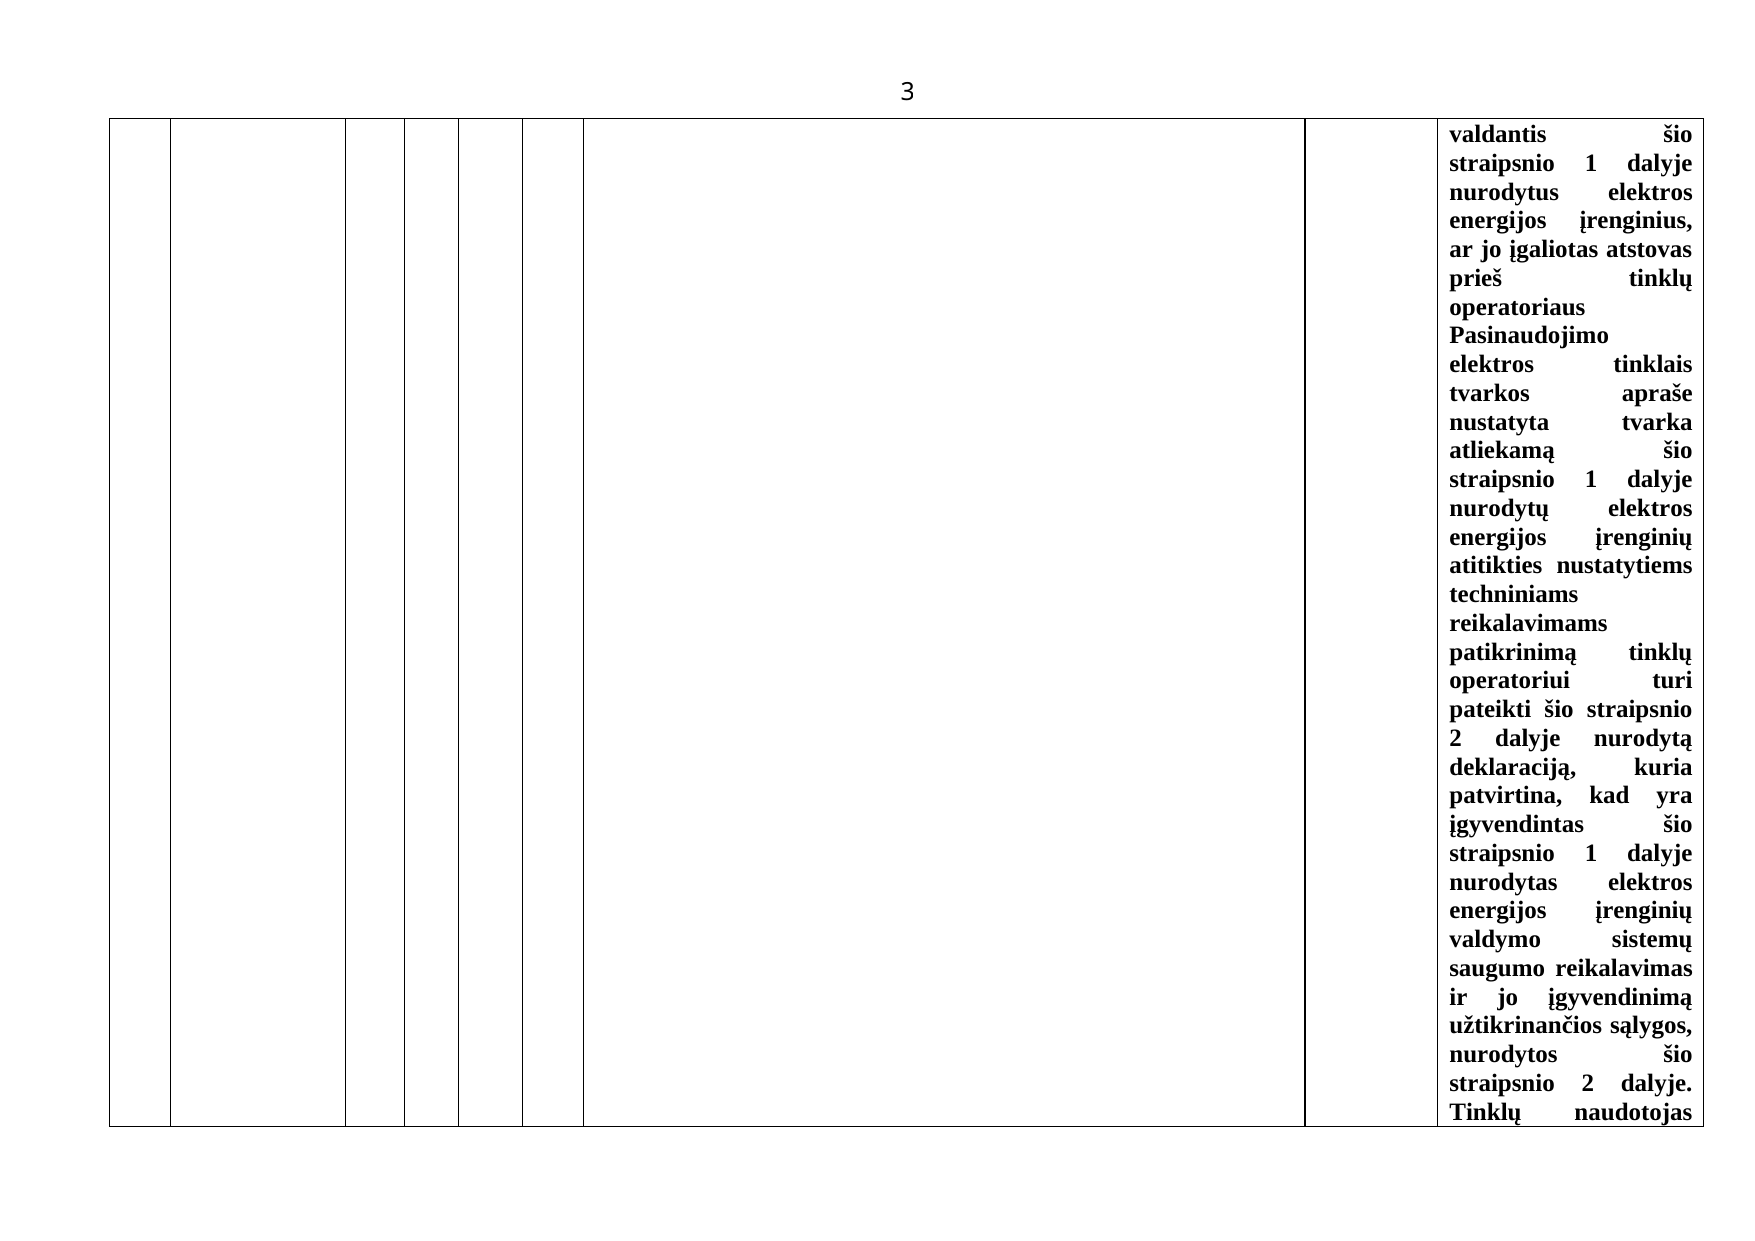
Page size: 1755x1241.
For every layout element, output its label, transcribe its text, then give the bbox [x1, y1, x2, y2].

table_cell valdantis šio straipsnio 1 dalyje nurodytus elektros energijos įrenginius, ar jo įgaliotas atstovas prieš tinklų operatoriaus Pasinaudojimo elektros tinklais tvarkos apraše nustatyta tvarka atliekamą šio straipsnio 1 dalyje nurodytų elektros energijos įrenginių atitikties nustatytiems techniniams reikalavimams patikrinimą tinklų operatoriui turi pateikti šio straipsnio 2 dalyje nurodytą deklaraciją, kuria patvirtina, kad yra įgyvendintas šio straipsnio 1 dalyje nurodytas elektros energijos įrenginių valdymo sistemų saugumo reikalavimas ir jo įgyvendinimą užtikrinančios sąlygos, nurodytos šio straipsnio 2 dalyje. Tinklų naudotojas [1438, 119, 1703, 1126]
table_cell [171, 119, 345, 1126]
table_cell [584, 119, 1304, 1126]
table_cell [523, 119, 583, 1126]
table_cell [1306, 119, 1437, 1126]
table_cell [110, 119, 170, 1126]
table_cell [346, 119, 404, 1126]
table_cell [405, 119, 458, 1126]
table_cell [459, 119, 522, 1126]
